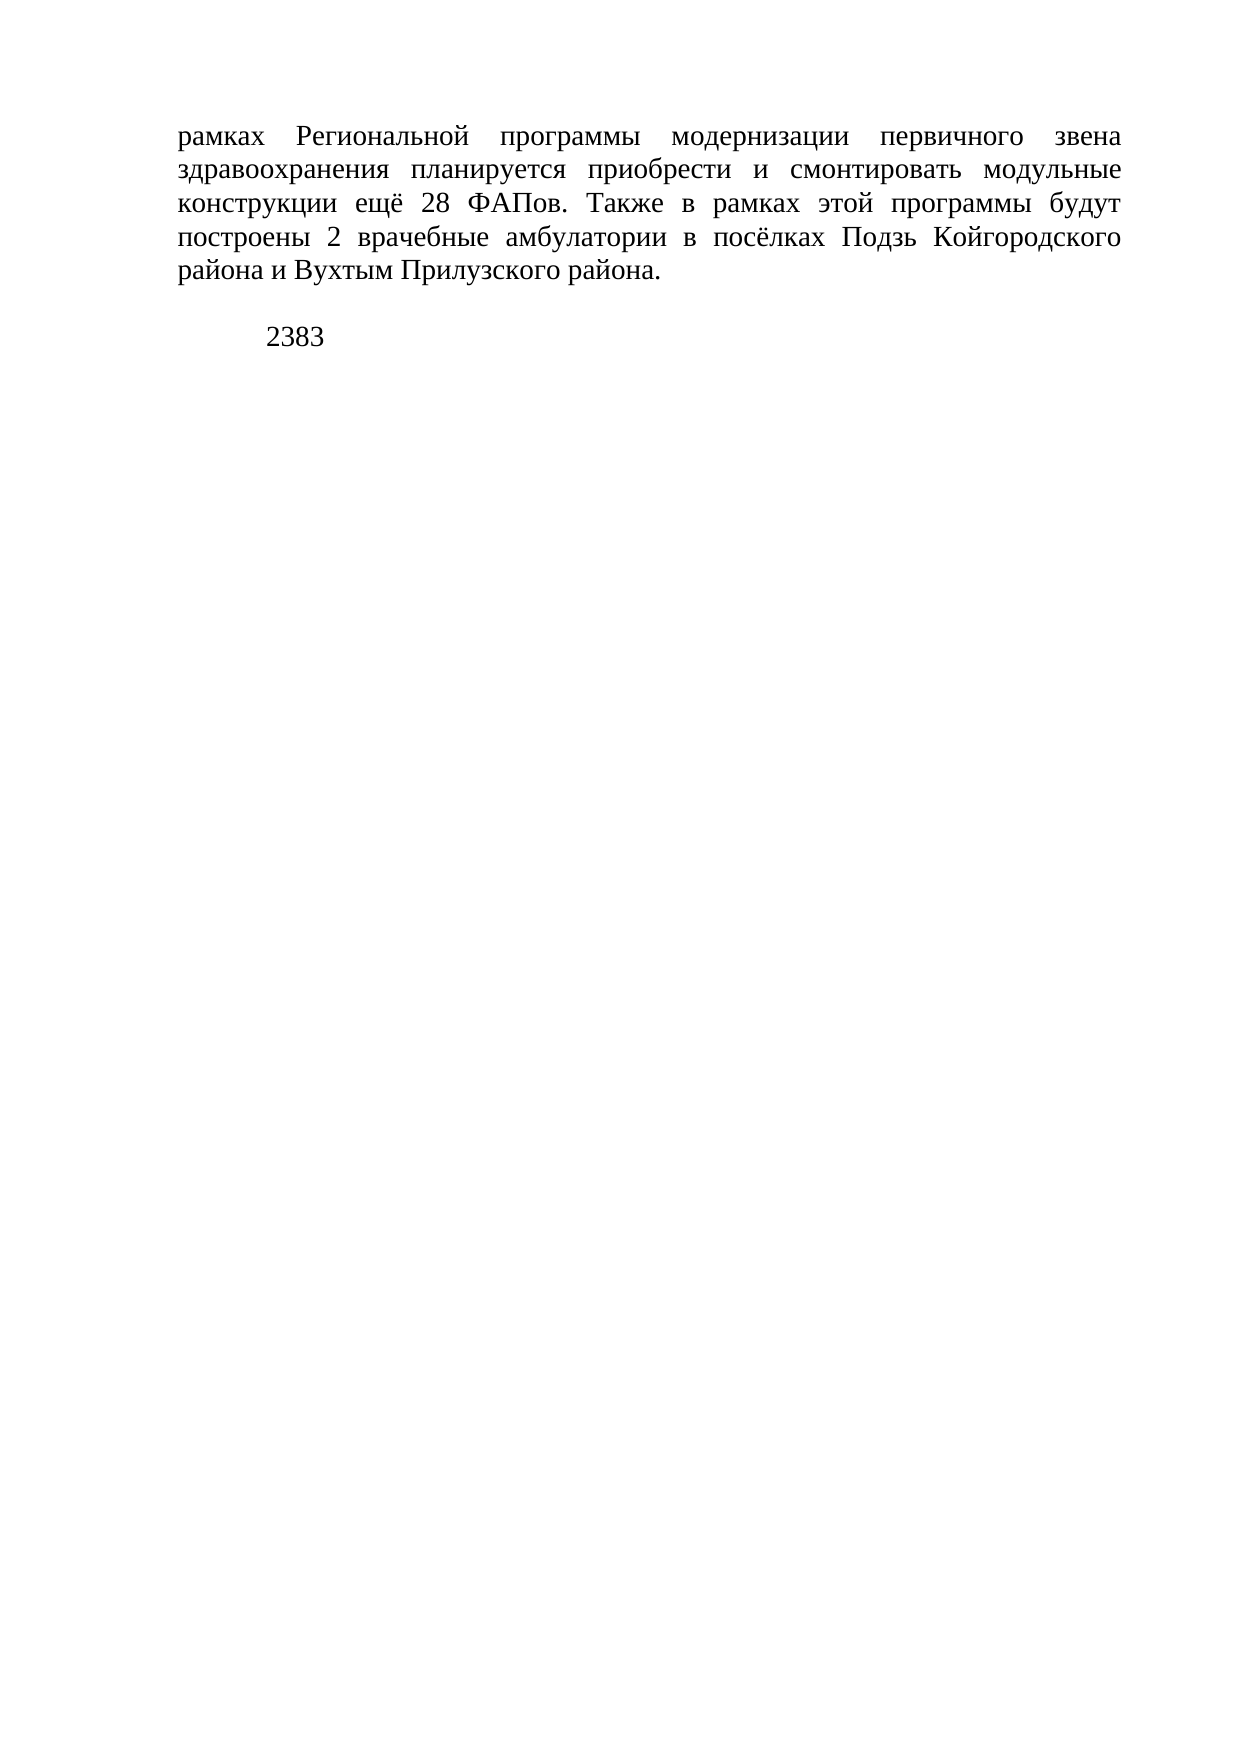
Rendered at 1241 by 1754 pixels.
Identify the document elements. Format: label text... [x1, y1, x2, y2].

text рамках Региональной программы модернизации первичного звена здравоохранения планируется приобрести и смонтировать модульные конструкции ещё 28 ФАПов. Также в рамках этой программы будут построены 2 врачебные амбулатории в посёлках Подзь Койгородского района и Вухтым Прилузского района. [177, 118, 1122, 286]
text 2383 [177, 319, 1122, 353]
